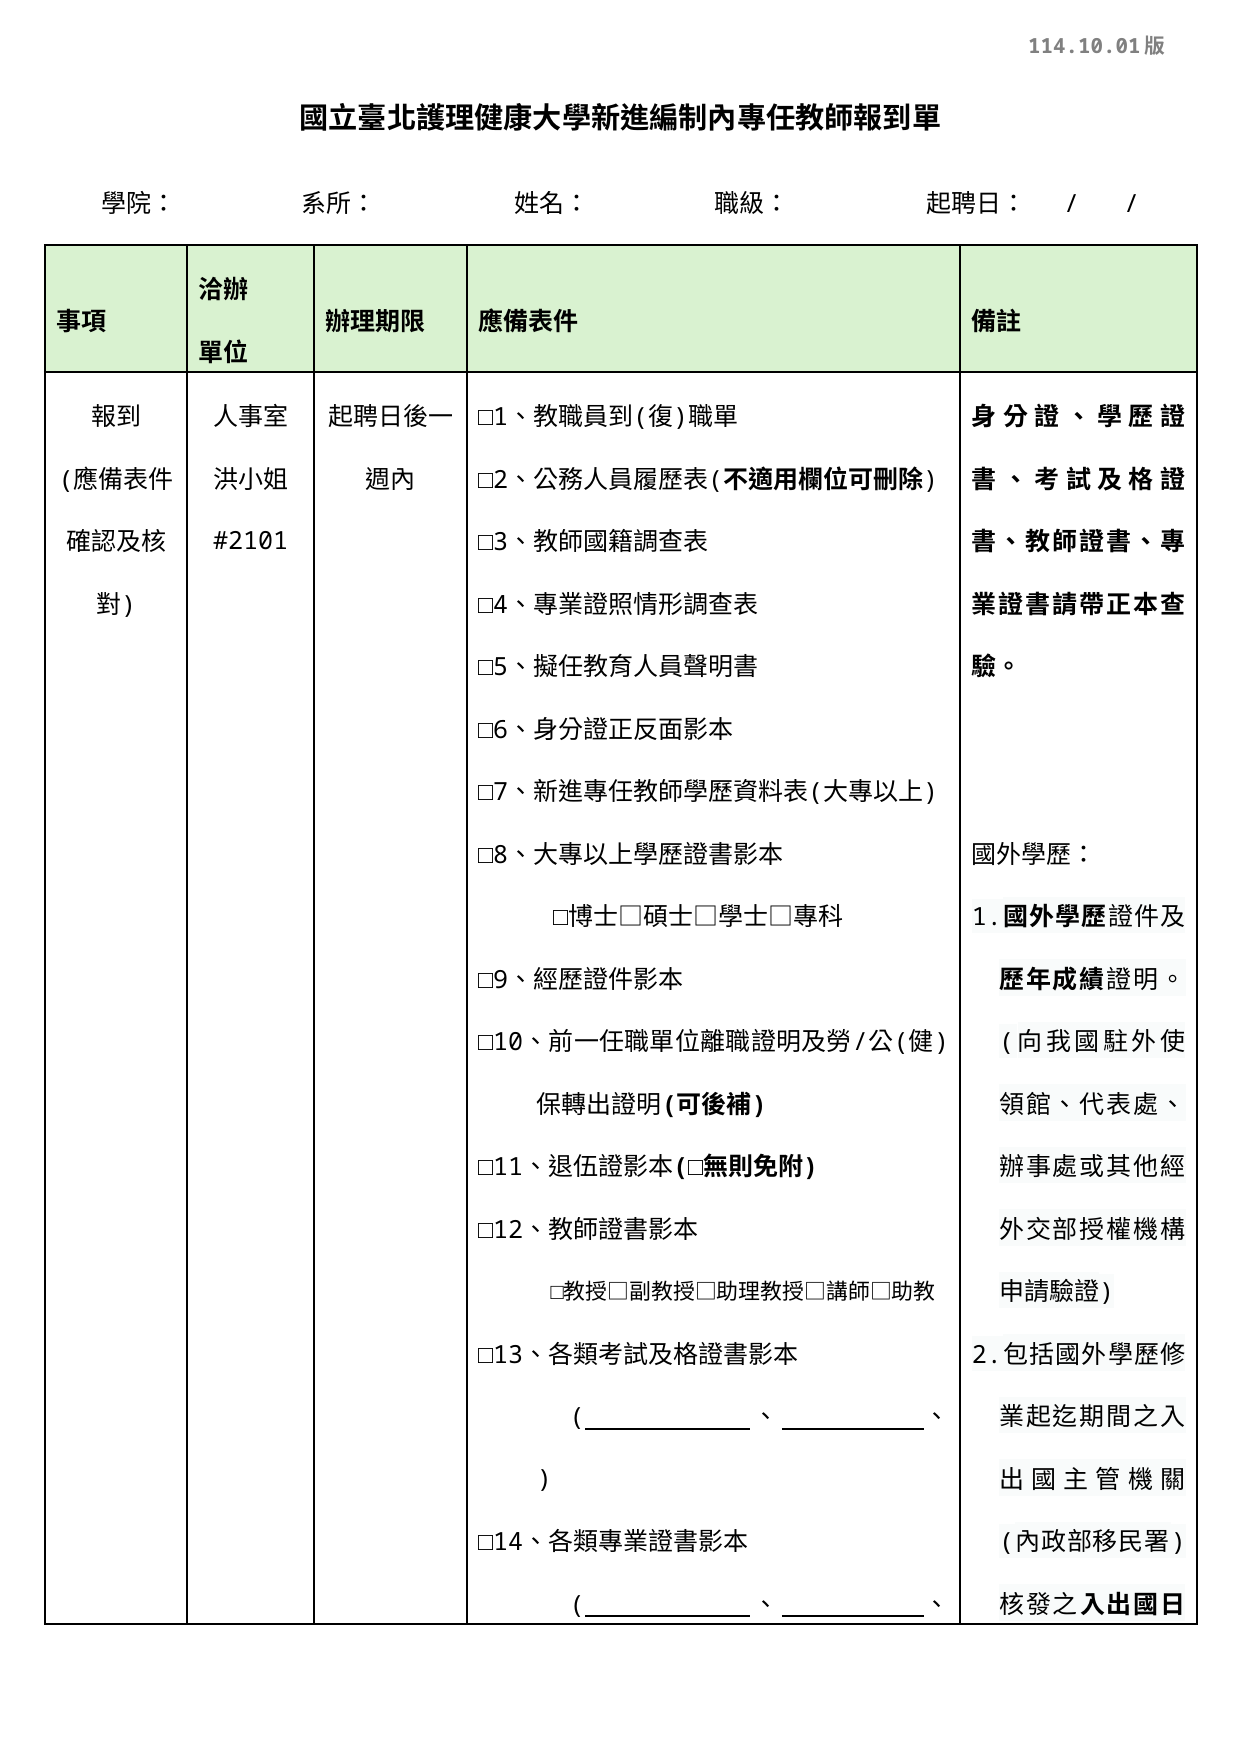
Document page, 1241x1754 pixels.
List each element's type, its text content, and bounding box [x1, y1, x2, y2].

table_header 辦理期限 [315, 246, 466, 371]
table_header 事項 [46, 246, 186, 371]
table_header 應備表件 [468, 246, 959, 371]
table_cell 起聘日後一週內 [315, 373, 466, 1623]
table_header 洽辦 單位 [188, 246, 313, 371]
table_cell 人事室 洪小姐 #2101 [188, 373, 313, 1623]
table_header 備註 [961, 246, 1196, 371]
table_cell 報到 (應備表件確認及核對) [46, 373, 186, 1623]
table_cell □1、教職員到(復)職單 □2、公務人員履歷表(不適用欄位可刪除) □3、教師國籍調查表 □4、專業證照情形調查表 □5、擬任教育人員聲明書 □6、身分證正反面影本 □7、新進專任教師學歷資料表(大專以上) □8、大專以上學歷證書影本 □博士□碩士□學士□專科 □9、經歷證件影本 □10、前一任職單位離職證明及勞/公(健)保轉出證明(可後補) □11、退伍證影本(□無則免附) □12、教師證書影本 □教授□副教授□助理教授□講師□助教 □13、各類考試及格證書影本 ( 、 、 ) □14、各類專業證書影本 ( 、 、 [468, 373, 959, 1623]
text 國立臺北護理健康大學新進編制內專任教師報到單 [75, 74, 1165, 137]
table_cell 身分證、學歷證書、考試及格證書、教師證書、專業證書請帶正本查驗。 國外學歷： 1.國外學歷證件及歷年成績證明。(向我國駐外使領館、代表處、辦事處或其他經外交部授權機構申請驗證) 2.包括國外學歷修業起迄期間之入出國主管機關(內政部移民署)核發之入出國日 [961, 373, 1196, 1623]
text 學院： 系所： 姓名： 職級： 起聘日： / / [75, 159, 1165, 222]
